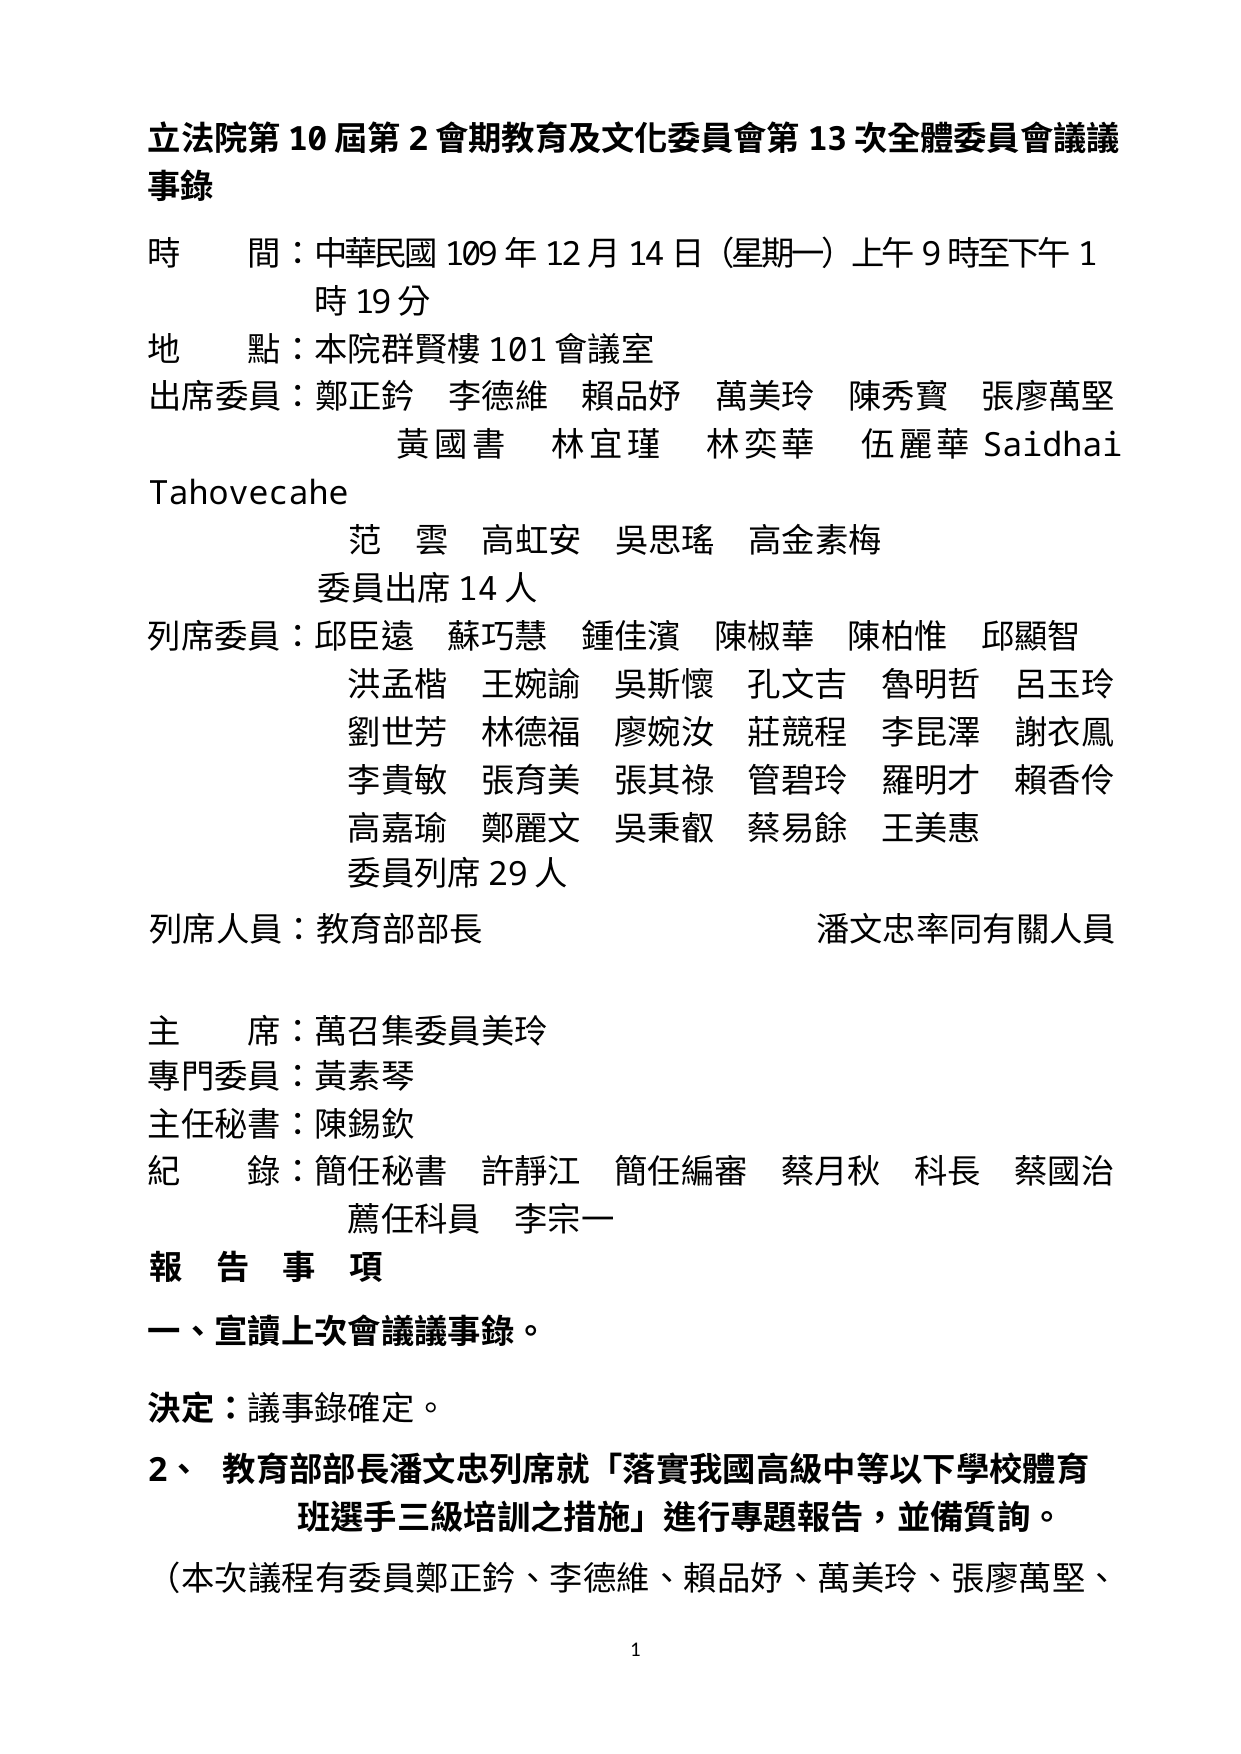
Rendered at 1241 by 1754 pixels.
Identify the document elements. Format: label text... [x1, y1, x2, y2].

text 主 席：萬召集委員美玲 [148, 987, 1118, 1050]
list 教育部部長潘文忠列席就「落實我國高級中等以下學校體育班選手三級培訓之措施」進行專題報告，並備質詢。 [148, 1443, 1122, 1539]
text 一、宣讀上次會議議事錄。 [148, 1302, 1122, 1354]
text 高嘉瑜 鄭麗文 吳秉叡 蔡易餘 王美惠 [148, 802, 1120, 850]
text 范 雲 高虹安 吳思瑤 高金素梅 [148, 514, 1122, 562]
text 洪孟楷 王婉諭 吳斯懷 孔文吉 魯明哲 呂玉玲 [148, 658, 1120, 706]
text 紀 錄：簡任秘書 許靜江 簡任編審 蔡月秋 科長 蔡國治 [148, 1146, 1120, 1193]
text 立法院第10屆第2會期教育及文化委員會第13次全體委員會議議事錄 [148, 112, 1120, 208]
text 決定：議事錄確定。 [148, 1379, 1122, 1431]
text （本次議程有委員鄭正鈐、李德維、賴品妤、萬美玲、張廖萬堅、陳秀寳、黃國書、林宜瑾、伍麗華Saidhai Tahovecahe、林奕華、范雲、高虹安、吳思瑤、高金素梅、王婉諭、劉世芳、鍾佳濱、邱顯智、孔文吉、陳椒華、李昆澤、陳柏惟等22人提出質詢，均經教育部部長潘文忠及相關人員即席答復說明。另有委員魯明哲、廖婉汝提出書面質詢。） [148, 1552, 1122, 1600]
text 委員出席14人 [318, 562, 1122, 610]
text 薦任科員 李宗一 [148, 1193, 1120, 1241]
text 主任秘書：陳錫欽 [148, 1098, 1120, 1146]
text 時 間：中華民國109年12月14日（星期一）上午9時至下午1時19分 [148, 227, 1120, 323]
text 列席人員：教育部部長 潘文忠率同有關人員 [149, 898, 1122, 952]
text 黃國書 林宜瑾 林奕華 伍麗華Saidhai Tahovecahe [148, 418, 1122, 514]
text 列席委員：邱臣遠 蘇巧慧 鍾佳濱 陳椒華 陳柏惟 邱顯智 [148, 610, 1120, 658]
text 出席委員：鄭正鈐 李德維 賴品妤 萬美玲 陳秀寳 張廖萬堅 [148, 371, 1122, 418]
text 專門委員：黃素琴 [148, 1050, 1120, 1098]
text 劉世芳 林德福 廖婉汝 莊競程 李昆澤 謝衣鳯 [148, 706, 1120, 754]
text 地 點：本院群賢樓101會議室 [148, 323, 1120, 371]
text 委員列席29人 [148, 850, 1120, 898]
text 李貴敏 張育美 張其祿 管碧玲 羅明才 賴香伶 [148, 754, 1120, 802]
text 報 告 事 項 [149, 1241, 1122, 1289]
